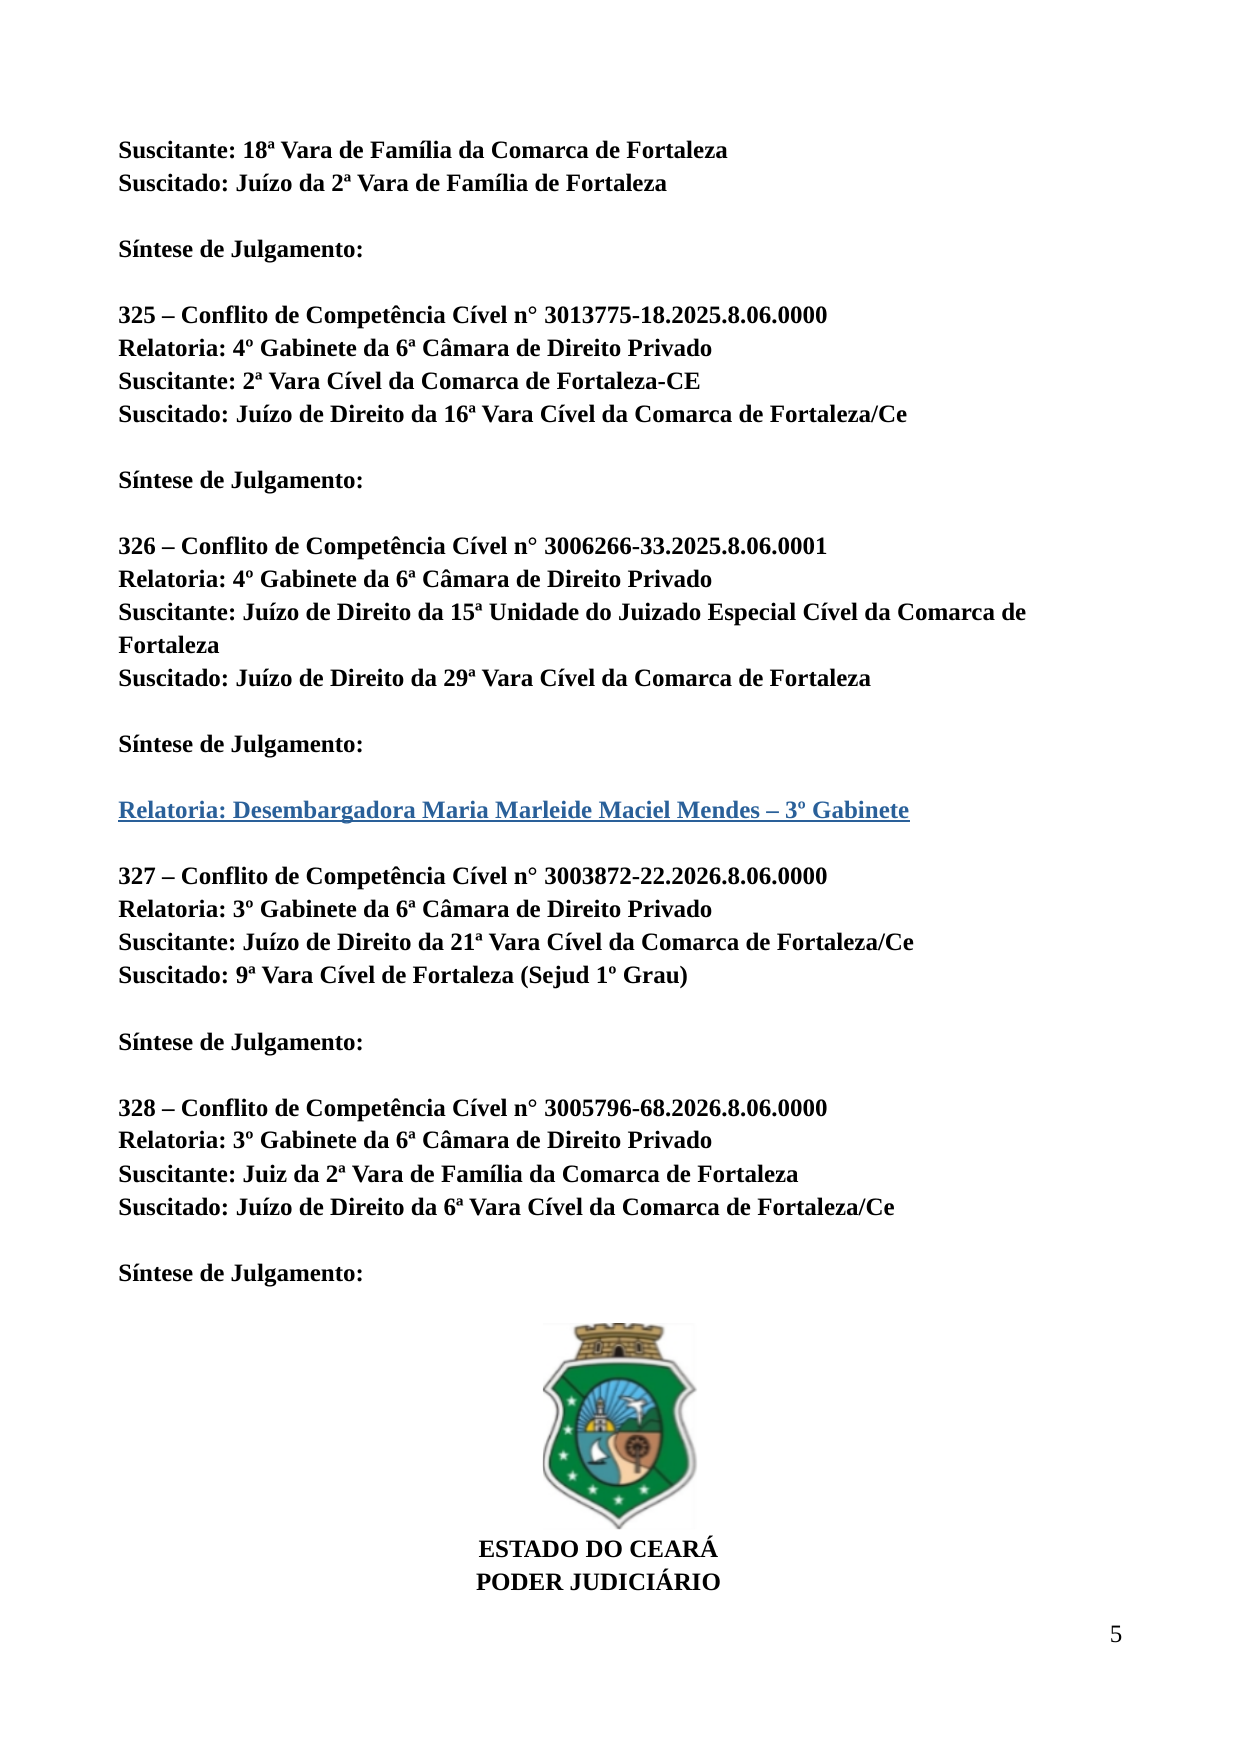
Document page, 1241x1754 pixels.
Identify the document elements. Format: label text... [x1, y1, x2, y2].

text Suscitado: Juízo de Direito da 6ª Vara Cível da Comarca de Fortaleza/Ce [118, 1192, 1122, 1220]
text PODER JUDICIÁRIO [118, 1567, 1122, 1596]
text Suscitante: Juízo de Direito da 15ª Unidade do Juizado Especial Cível da Comarca de Fortaleza [118, 597, 1122, 659]
text Suscitante: 18ª Vara de Família da Comarca de Fortaleza Suscitado: Juízo da 2ª Vara de Família de Fortaleza [118, 135, 1122, 197]
text Síntese de Julgamento: [118, 201, 1122, 263]
text 328 – Conflito de Competência Cível n° 3005796-68.2026.8.06.0000 [118, 1093, 1122, 1121]
text 326 – Conflito de Competência Cível n° 3006266-33.2025.8.06.0001 [118, 531, 1122, 560]
text Suscitado: Juízo de Direito da 16ª Vara Cível da Comarca de Fortaleza/Ce [118, 399, 1122, 428]
text Relatoria: Desembargadora Maria Marleide Maciel Mendes – 3º Gabinete [118, 795, 1122, 824]
text Suscitante: Juiz da 2ª Vara de Família da Comarca de Fortaleza [118, 1159, 1122, 1187]
text 327 – Conflito de Competência Cível n° 3003872-22.2026.8.06.0000 [118, 861, 1122, 890]
text 325 – Conflito de Competência Cível n° 3013775-18.2025.8.06.0000 [118, 300, 1122, 329]
text Suscitante: 2ª Vara Cível da Comarca de Fortaleza-CE [118, 366, 1122, 395]
text Relatoria: 4º Gabinete da 6ª Câmara de Direito Privado [118, 333, 1122, 362]
text Relatoria: 4º Gabinete da 6ª Câmara de Direito Privado [118, 564, 1122, 593]
text Relatoria: 3º Gabinete da 6ª Câmara de Direito Privado [118, 1126, 1122, 1154]
text Síntese de Julgamento: [118, 465, 1122, 494]
text Suscitante: Juízo de Direito da 21ª Vara Cível da Comarca de Fortaleza/Ce [118, 927, 1122, 956]
text Síntese de Julgamento: [118, 1258, 1122, 1286]
text ESTADO DO CEARÁ [118, 1534, 1122, 1563]
text Síntese de Julgamento: [118, 1027, 1122, 1055]
text Relatoria: 3º Gabinete da 6ª Câmara de Direito Privado [118, 894, 1122, 923]
text Suscitado: 9ª Vara Cível de Fortaleza (Sejud 1º Grau) [118, 961, 1122, 989]
text Suscitado: Juízo de Direito da 29ª Vara Cível da Comarca de Fortaleza [118, 663, 1122, 692]
text Síntese de Julgamento: [118, 729, 1122, 758]
